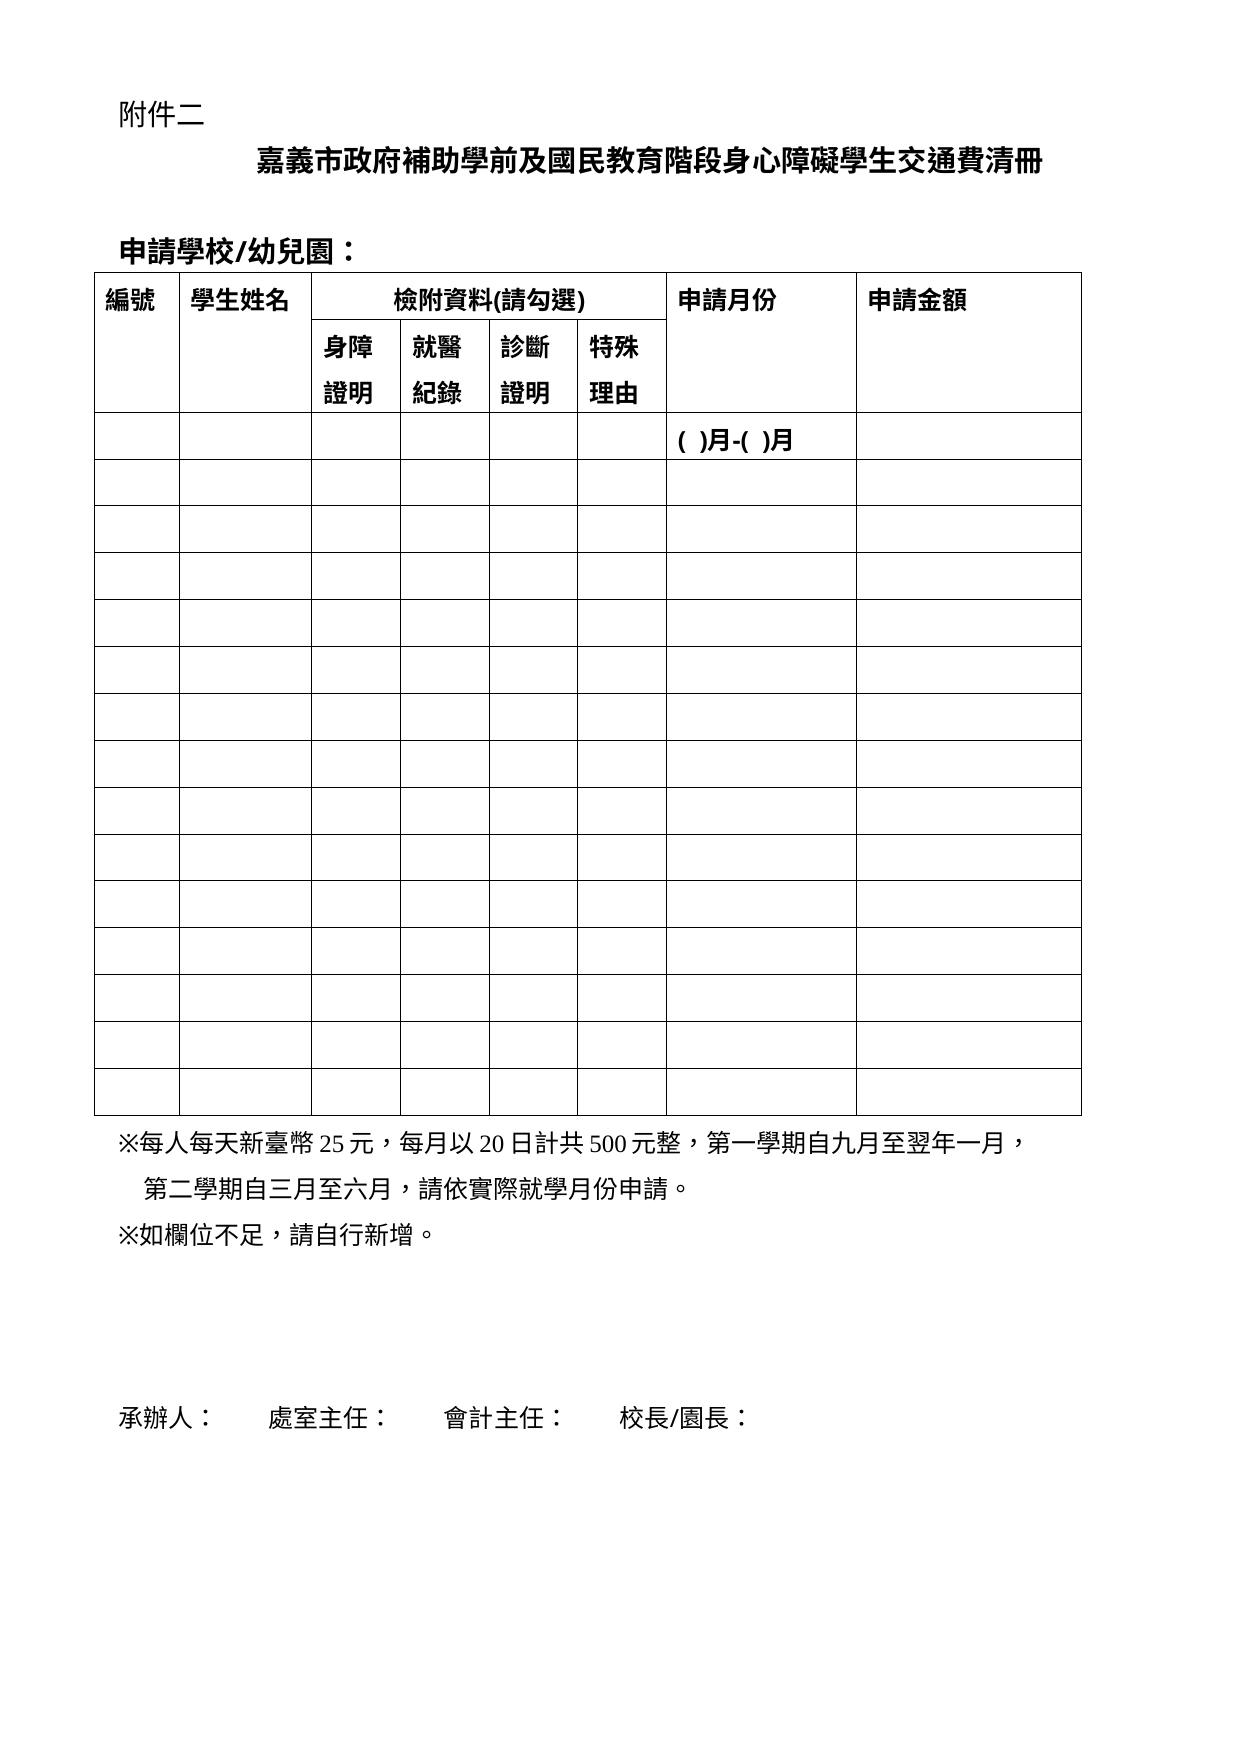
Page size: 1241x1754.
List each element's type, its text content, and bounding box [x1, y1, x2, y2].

table_cell [490, 553, 577, 599]
table_cell [857, 600, 1081, 646]
table_cell [667, 928, 856, 974]
table_cell [857, 881, 1081, 927]
table_cell [667, 741, 856, 787]
table_cell [95, 647, 179, 693]
table_cell [578, 881, 666, 927]
table_cell [95, 741, 179, 787]
table_cell ( )月-( )月 [667, 413, 856, 458]
table_cell [180, 600, 311, 646]
table_cell [667, 975, 856, 1021]
table_cell [95, 881, 179, 927]
table_cell [401, 881, 489, 927]
table_cell [401, 694, 489, 740]
table_cell [857, 1069, 1081, 1115]
table_cell [401, 741, 489, 787]
table_cell [578, 647, 666, 693]
table_cell [490, 741, 577, 787]
table_cell [857, 413, 1081, 458]
table_cell [401, 835, 489, 880]
table_cell 特殊 理由 [578, 320, 666, 412]
table_cell [857, 694, 1081, 740]
table_cell [490, 835, 577, 880]
table_cell [667, 553, 856, 599]
table_cell [180, 1022, 311, 1068]
table_cell [401, 1022, 489, 1068]
table_cell [667, 647, 856, 693]
table_cell [312, 928, 400, 974]
table_cell [401, 460, 489, 505]
table_cell [401, 788, 489, 833]
table_cell [312, 460, 400, 505]
table_cell [312, 788, 400, 833]
table_cell 診斷 證明 [490, 320, 577, 412]
table_cell 就醫 紀錄 [401, 320, 489, 412]
table_cell [490, 881, 577, 927]
table_cell [312, 835, 400, 880]
table_cell [95, 553, 179, 599]
table_cell [490, 506, 577, 552]
table_cell [667, 460, 856, 505]
table_cell [578, 1069, 666, 1115]
table_cell [578, 460, 666, 505]
table_cell [95, 1022, 179, 1068]
table_cell [578, 553, 666, 599]
table_cell [667, 600, 856, 646]
table_cell [667, 1022, 856, 1068]
table_cell [578, 928, 666, 974]
text 第二學期自三月至六月，請依實際就學月份申請。 [118, 1162, 1181, 1207]
table_header 申請金額 [857, 273, 1081, 412]
table_cell [312, 600, 400, 646]
table_cell [490, 647, 577, 693]
table_cell [95, 694, 179, 740]
table_cell [401, 1069, 489, 1115]
table_cell [401, 413, 489, 458]
table_cell [312, 975, 400, 1021]
table_cell [667, 1069, 856, 1115]
table_cell [667, 506, 856, 552]
table_cell [490, 975, 577, 1021]
table_cell [180, 928, 311, 974]
table_cell [490, 600, 577, 646]
table_cell [401, 647, 489, 693]
text 嘉義市政府補助學前及國民教育階段身心障礙學生交通費清冊 [118, 134, 1181, 180]
table_cell [180, 694, 311, 740]
table_cell [180, 975, 311, 1021]
table_cell [490, 928, 577, 974]
table_cell [95, 460, 179, 505]
table_cell [180, 506, 311, 552]
table_cell [857, 975, 1081, 1021]
text ※每人每天新臺幣25元，每月以20日計共500元整，第一學期自九月至翌年一月， [118, 1116, 1181, 1162]
text 承辦人： 處室主任： 會計主任： 校長/園長： [118, 1391, 1181, 1437]
table_cell [312, 1069, 400, 1115]
table_cell [857, 1022, 1081, 1068]
table_cell [95, 600, 179, 646]
table_cell [667, 881, 856, 927]
table_cell [95, 413, 179, 458]
table_cell [95, 975, 179, 1021]
table_cell [578, 835, 666, 880]
table_cell [857, 460, 1081, 505]
table_cell [95, 928, 179, 974]
table_cell [857, 506, 1081, 552]
text 附件二 [118, 89, 1181, 134]
text 申請學校/幼兒園： [118, 226, 1181, 272]
table_cell [490, 413, 577, 458]
table_cell [180, 553, 311, 599]
text ※如欄位不足，請自行新增。 [118, 1207, 1181, 1253]
table_cell [667, 788, 856, 833]
table_cell [578, 600, 666, 646]
table_cell [401, 975, 489, 1021]
table_cell [857, 647, 1081, 693]
table_cell [578, 413, 666, 458]
table_cell [312, 881, 400, 927]
table_cell [578, 788, 666, 833]
table_cell [180, 881, 311, 927]
table_cell [95, 506, 179, 552]
table_cell [180, 788, 311, 833]
table_cell [180, 1069, 311, 1115]
table_cell [95, 788, 179, 833]
table_cell [857, 741, 1081, 787]
table_header 申請月份 [667, 273, 856, 412]
table_cell [857, 928, 1081, 974]
table_cell [312, 506, 400, 552]
table_cell [312, 413, 400, 458]
table_header 檢附資料(請勾選) [312, 273, 666, 319]
table_cell [312, 741, 400, 787]
table_cell [667, 694, 856, 740]
table_cell [95, 835, 179, 880]
table_cell [490, 460, 577, 505]
table_cell [180, 460, 311, 505]
table_cell [180, 413, 311, 458]
table_cell [95, 1069, 179, 1115]
table_cell [180, 647, 311, 693]
table_cell [401, 553, 489, 599]
table_cell [578, 694, 666, 740]
table_cell [578, 741, 666, 787]
table_cell 身障 證明 [312, 320, 400, 412]
table_cell [312, 694, 400, 740]
table_cell [490, 1069, 577, 1115]
table_cell [401, 600, 489, 646]
table_cell [490, 1022, 577, 1068]
table_cell [180, 835, 311, 880]
table_cell [857, 788, 1081, 833]
table_cell [401, 506, 489, 552]
table_cell [578, 975, 666, 1021]
table_header 編號 [95, 273, 179, 412]
table_header 學生姓名 [180, 273, 311, 412]
table_cell [312, 553, 400, 599]
table_cell [667, 835, 856, 880]
table_cell [401, 928, 489, 974]
table_cell [312, 647, 400, 693]
table_cell [857, 835, 1081, 880]
table_cell [578, 506, 666, 552]
table_cell [490, 788, 577, 833]
table_cell [578, 1022, 666, 1068]
table_cell [490, 694, 577, 740]
table_cell [180, 741, 311, 787]
table_cell [857, 553, 1081, 599]
table_cell [312, 1022, 400, 1068]
